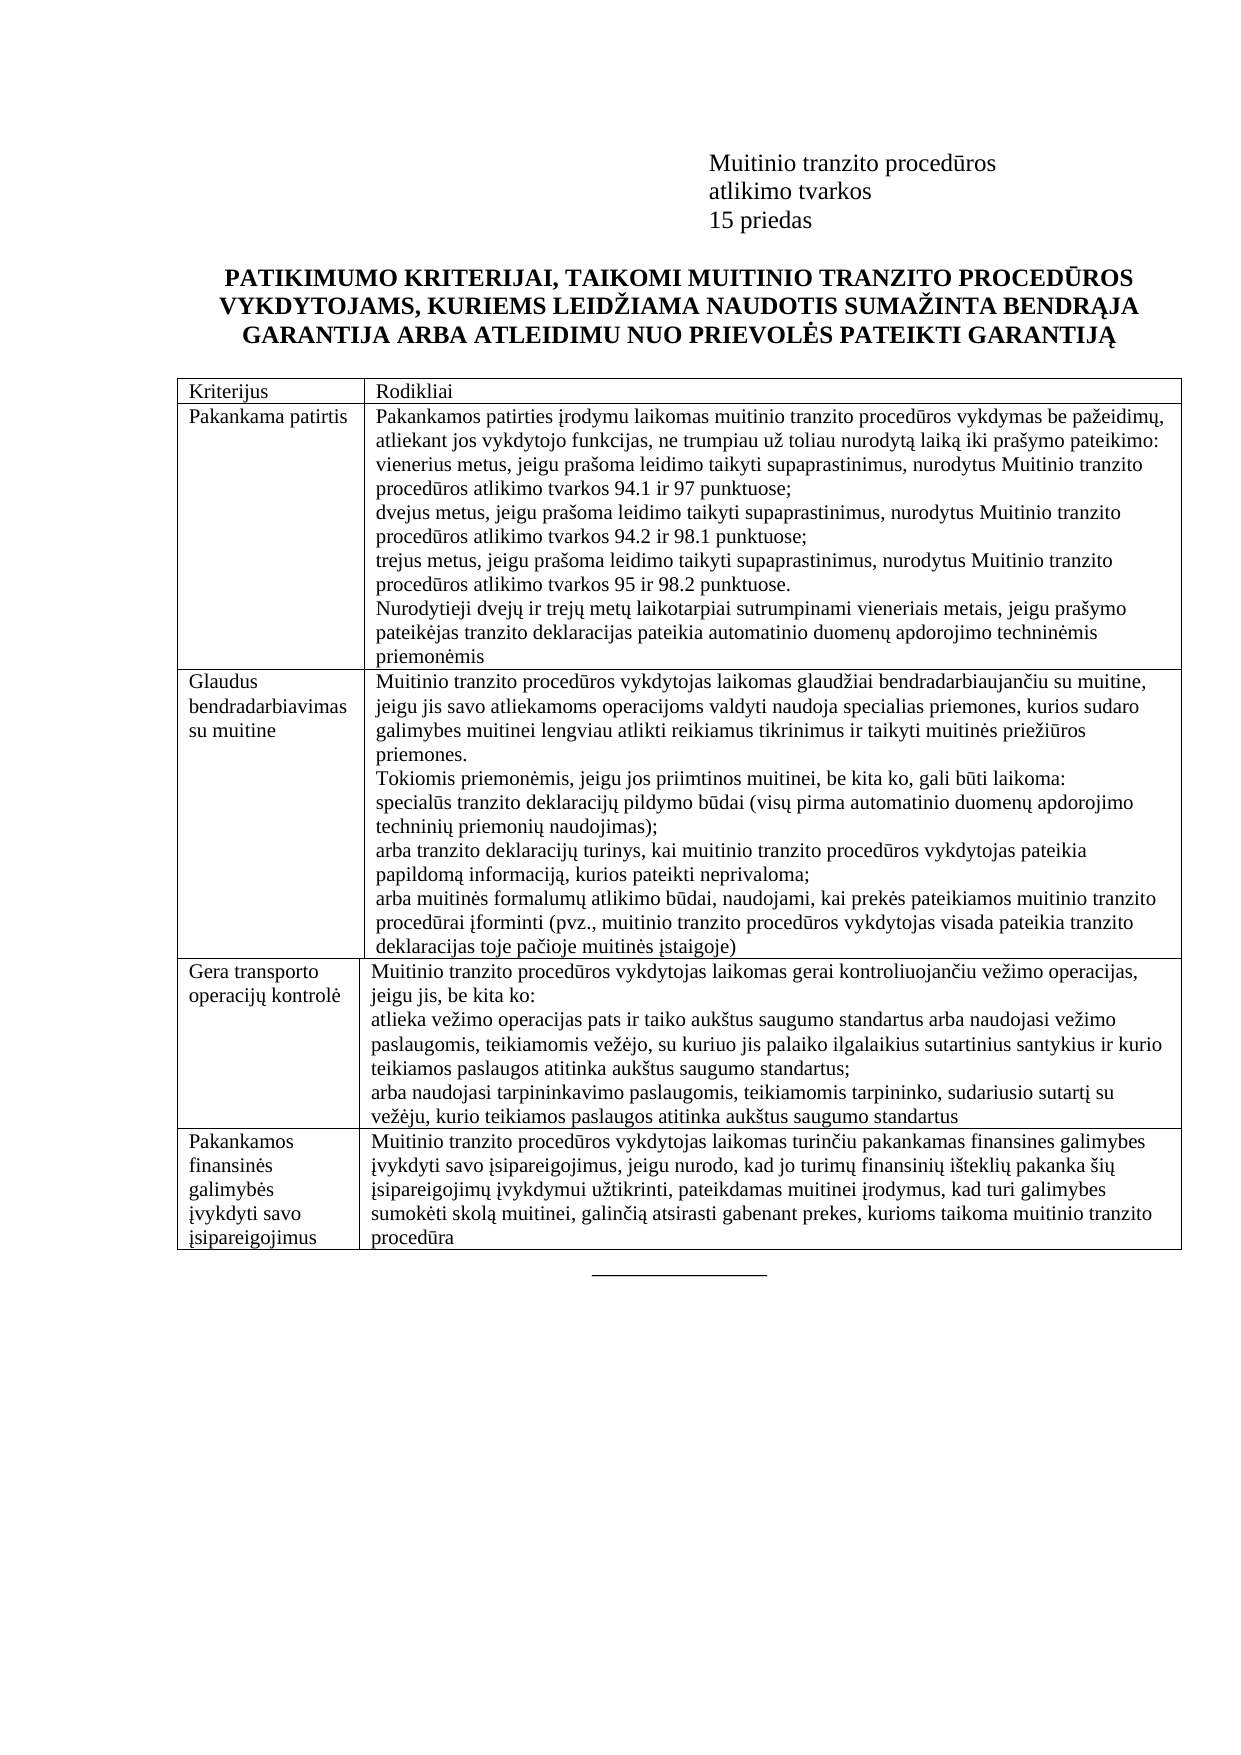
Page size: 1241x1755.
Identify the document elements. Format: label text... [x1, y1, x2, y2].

table_cell Glaudus bendradarbiavimas su muitine [178, 670, 364, 958]
table_cell Muitinio tranzito procedūros vykdytojas laikomas gerai kontroliuojančiu vežimo operacijas, jeigu jis, be kita ko: atlieka vežimo operacijas pats ir taiko aukštus saugumo standartus arba naudojasi vežimo paslaugomis, teikiamomis vežėjo, su kuriuo jis palaiko ilgalaikius sutartinius santykius ir kurio teikiamos paslaugos atitinka aukštus saugumo standartus; arba naudojasi tarpininkavimo paslaugomis, teikiamomis tarpininko, sudariusio sutartį su vežėju, kurio teikiamos paslaugos atitinka aukštus saugumo standartus [360, 959, 1181, 1128]
text Muitinio tranzito procedūros [177, 148, 1181, 176]
table_cell Pakankamos finansinės galimybės įvykdyti savo įsipareigojimus [178, 1129, 359, 1249]
table_header Rodikliai [365, 379, 1181, 403]
table_cell Muitinio tranzito procedūros vykdytojas laikomas glaudžiai bendradarbiaujančiu su muitine, jeigu jis savo atliekamoms operacijoms valdyti naudoja specialias priemones, kurios sudaro galimybes muitinei lengviau atlikti reikiamus tikrinimus ir taikyti muitinės priežiūros priemones. Tokiomis priemonėmis, jeigu jos priimtinos muitinei, be kita ko, gali būti laikoma: specialūs tranzito deklaracijų pildymo būdai (visų pirma automatinio duomenų apdorojimo techninių priemonių naudojimas); arba tranzito deklaracijų turinys, kai muitinio tranzito procedūros vykdytojas pateikia papildomą informaciją, kurios pateikti neprivaloma; arba muitinės formalumų atlikimo būdai, naudojami, kai prekės pateikiamos muitinio tranzito procedūrai įforminti (pvz., muitinio tranzito procedūros vykdytojas visada pateikia tranzito deklaracijas toje pačioje muitinės įstaigoje) [365, 670, 1181, 958]
text 15 priedas [177, 205, 1181, 234]
text PATIKIMUMO KRITERIJAI, TAIKOMI MUITINIO TRANZITO PROCEDŪROS VYKDYTOJAMS, KURIEMS LEIDŽIAMA NAUDOTIS SUMAŽINTA BENDRĄJA GARANTIJA ARBA ATLEIDIMU NUO PRIEVOLĖS PATEIKTI GARANTIJĄ [177, 263, 1181, 349]
table_cell Muitinio tranzito procedūros vykdytojas laikomas turinčiu pakankamas finansines galimybes įvykdyti savo įsipareigojimus, jeigu nurodo, kad jo turimų finansinių išteklių pakanka šių įsipareigojimų įvykdymui užtikrinti, pateikdamas muitinei įrodymus, kad turi galimybes sumokėti skolą muitinei, galinčią atsirasti gabenant prekes, kurioms taikoma muitinio tranzito procedūra [360, 1129, 1181, 1249]
text ______________ [177, 1250, 1181, 1279]
text atlikimo tvarkos [177, 176, 1181, 205]
table_header Kriterijus [178, 379, 364, 403]
table_cell Pakankamos patirties įrodymu laikomas muitinio tranzito procedūros vykdymas be pažeidimų, atliekant jos vykdytojo funkcijas, ne trumpiau už toliau nurodytą laiką iki prašymo pateikimo: vienerius metus, jeigu prašoma leidimo taikyti supaprastinimus, nurodytus Muitinio tranzito procedūros atlikimo tvarkos 94.1 ir 97 punktuose; dvejus metus, jeigu prašoma leidimo taikyti supaprastinimus, nurodytus Muitinio tranzito procedūros atlikimo tvarkos 94.2 ir 98.1 punktuose; trejus metus, jeigu prašoma leidimo taikyti supaprastinimus, nurodytus Muitinio tranzito procedūros atlikimo tvarkos 95 ir 98.2 punktuose. Nurodytieji dvejų ir trejų metų laikotarpiai sutrumpinami vieneriais metais, jeigu prašymo pateikėjas tranzito deklaracijas pateikia automatinio duomenų apdorojimo techninėmis priemonėmis [365, 404, 1181, 668]
table_cell Gera transporto operacijų kontrolė [178, 959, 359, 1128]
table_cell Pakankama patirtis [178, 404, 364, 668]
